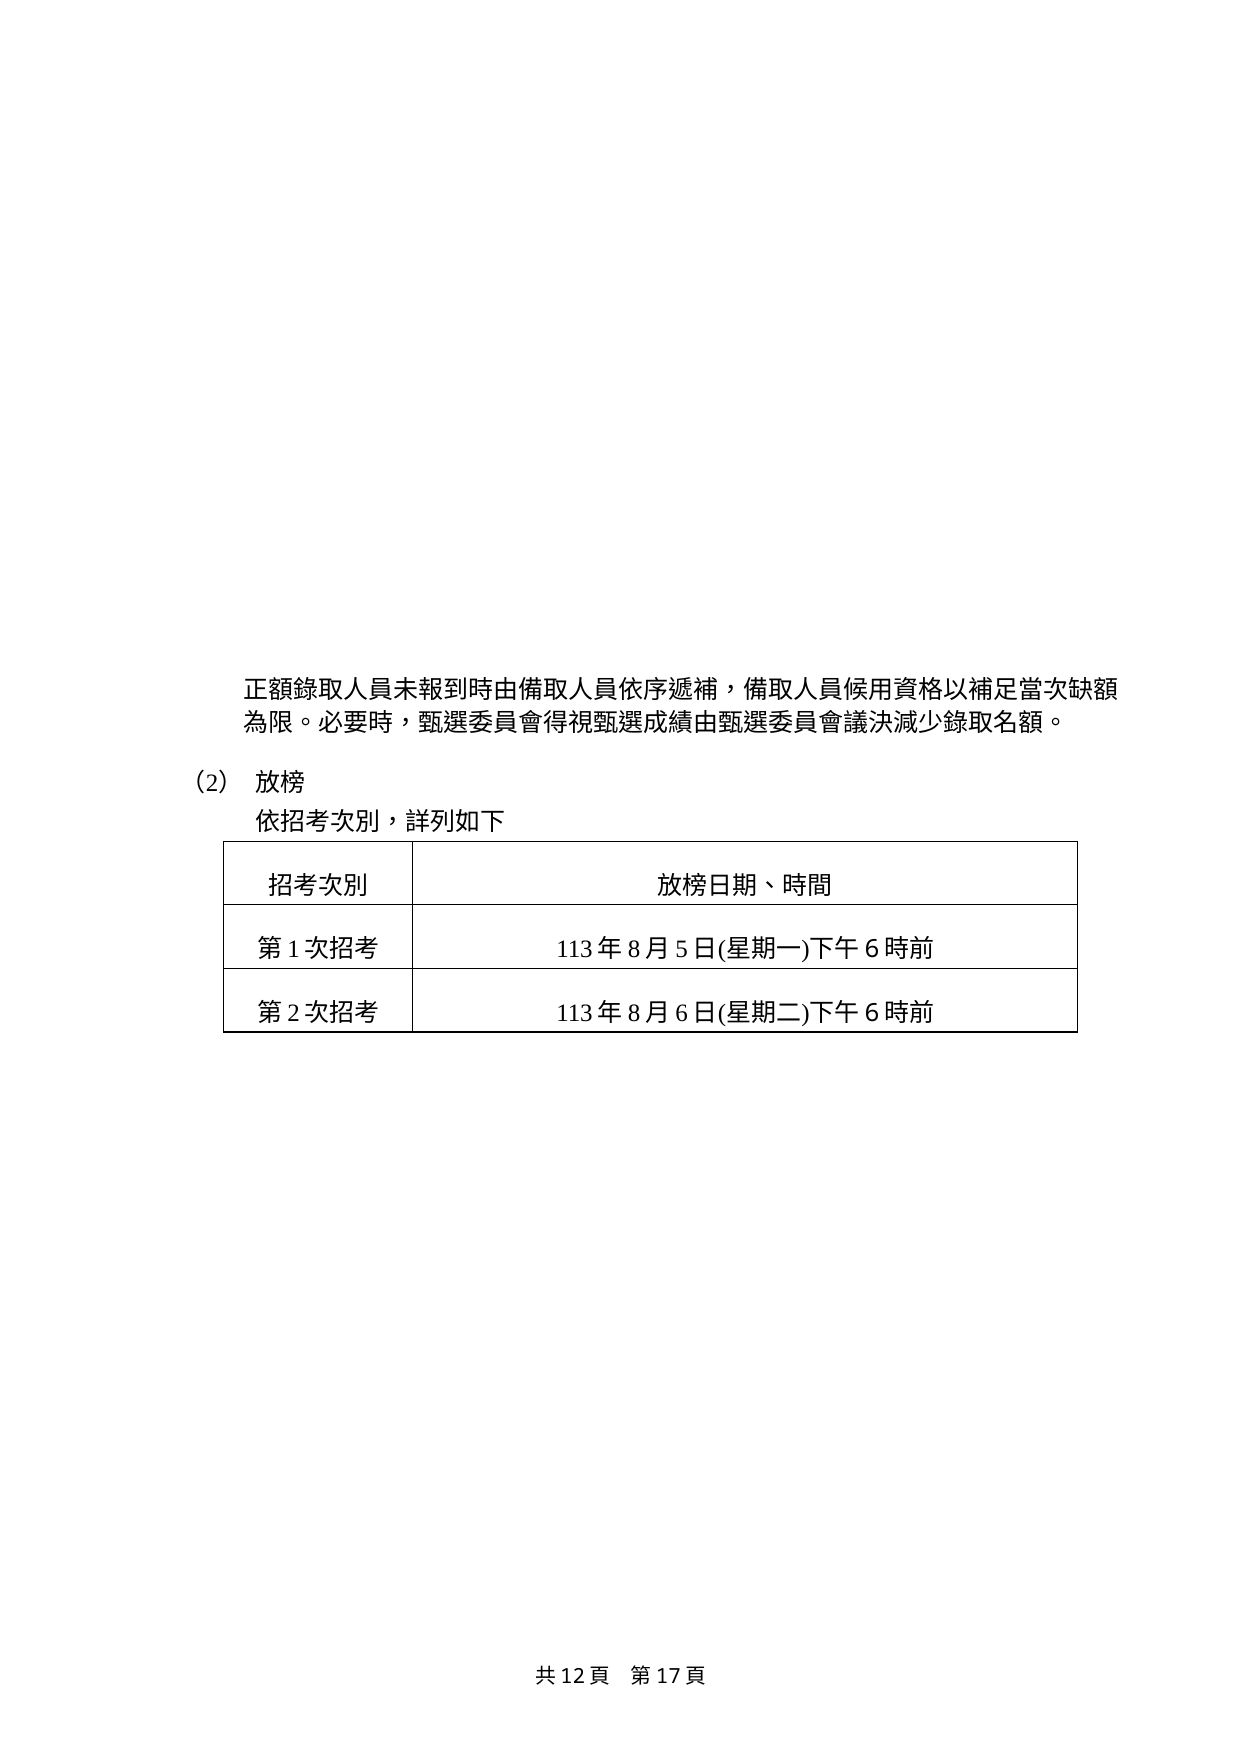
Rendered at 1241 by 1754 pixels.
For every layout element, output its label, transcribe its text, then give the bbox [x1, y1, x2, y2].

text 依招考次別，詳列如下 [256, 801, 1122, 837]
table_cell 113年8月5日(星期一)下午6時前 [413, 905, 1077, 968]
table_cell 第2次招考 [224, 969, 412, 1031]
table_cell 113年8月6日(星期二)下午6時前 [413, 969, 1077, 1031]
list 放榜 [181, 738, 1122, 801]
text 正額錄取人員未報到時由備取人員依序遞補，備取人員候用資格以補足當次缺額為限。必要時，甄選委員會得視甄選成績由甄選委員會議決減少錄取名額。 [243, 672, 1122, 738]
table_cell 第1次招考 [224, 905, 412, 968]
table_header 放榜日期、時間 [413, 842, 1077, 904]
table_header 招考次別 [224, 842, 412, 904]
